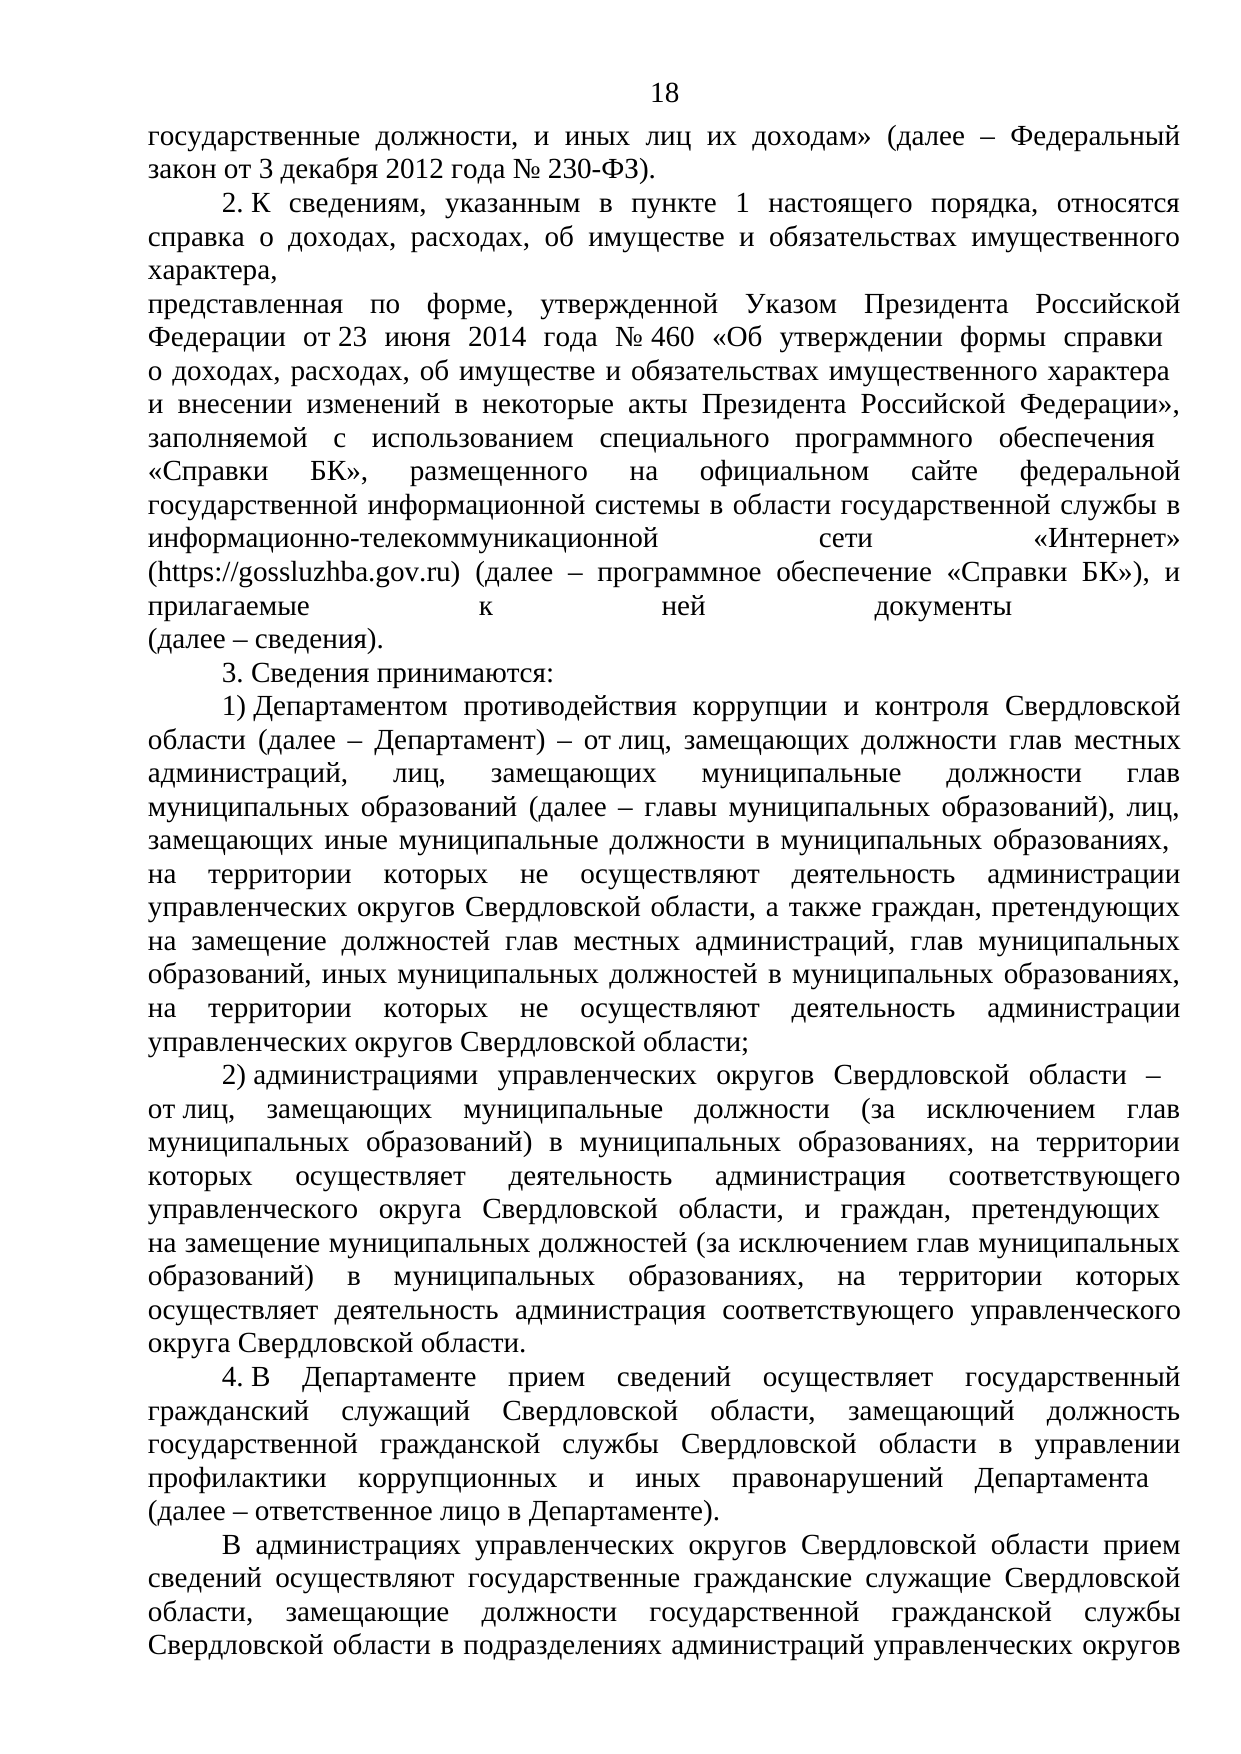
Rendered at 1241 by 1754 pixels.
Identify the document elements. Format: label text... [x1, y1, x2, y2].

text 2) администрациями управленческих округов Свердловской области – от лиц, замещающих муниципальные должности (за исключением глав муниципальных образований) в муниципальных образованиях, на территории которых осуществляет деятельность администрация соответствующего управленческого округа Свердловской области, и граждан, претендующих на замещение муниципальных должностей (за исключением глав муниципальных образований) в муниципальных образованиях, на территории которых осуществляет деятельность администрация соответствующего управленческого округа Свердловской области. [148, 1057, 1181, 1359]
text 3. Сведения принимаются: [148, 655, 1181, 688]
text государственные должности, и иных лиц их доходам» (далее – Федеральный закон от 3 декабря 2012 года № 230‑ФЗ). [148, 118, 1181, 185]
text 1) Департаментом противодействия коррупции и контроля Свердловской области (далее – Департамент) – от лиц, замещающих должности глав местных администраций, лиц, замещающих муниципальные должности глав муниципальных образований (далее – главы муниципальных образований), лиц, замещающих иные муниципальные должности в муниципальных образованиях, на территории которых не осуществляют деятельность администрации управленческих округов Свердловской области, а также граждан, претендующих на замещение должностей глав местных администраций, глав муниципальных образований, иных муниципальных должностей в муниципальных образованиях, на территории которых не осуществляют деятельность администрации управленческих округов Свердловской области; [148, 688, 1181, 1057]
text В администрациях управленческих округов Свердловской области прием сведений осуществляют государственные гражданские служащие Свердловской области, замещающие должности государственной гражданской службы Свердловской области в подразделениях администраций управленческих округов [148, 1527, 1181, 1661]
text 2. К сведениям, указанным в пункте 1 настоящего порядка, относятся справка о доходах, расходах, об имуществе и обязательствах имущественного характера, представленная по форме, утвержденной Указом Президента Российской Федерации от 23 июня 2014 года № 460 «Об утверждении формы справки о доходах, расходах, об имуществе и обязательствах имущественного характера и внесении изменений в некоторые акты Президента Российской Федерации», заполняемой с использованием специального программного обеспечения «Справки БК», размещенного на официальном сайте федеральной государственной информационной системы в области государственной службы в информационно-телекоммуникационной сети «Интернет» (https://gossluzhba.gov.ru) (далее – программное обеспечение «Справки БК»), и прилагаемые к ней документы (далее – сведения). [148, 185, 1181, 655]
text 4. В Департаменте прием сведений осуществляет государственный гражданский служащий Свердловской области, замещающий должность государственной гражданской службы Свердловской области в управлении профилактики коррупционных и иных правонарушений Департамента (далее – ответственное лицо в Департаменте). [148, 1359, 1181, 1527]
